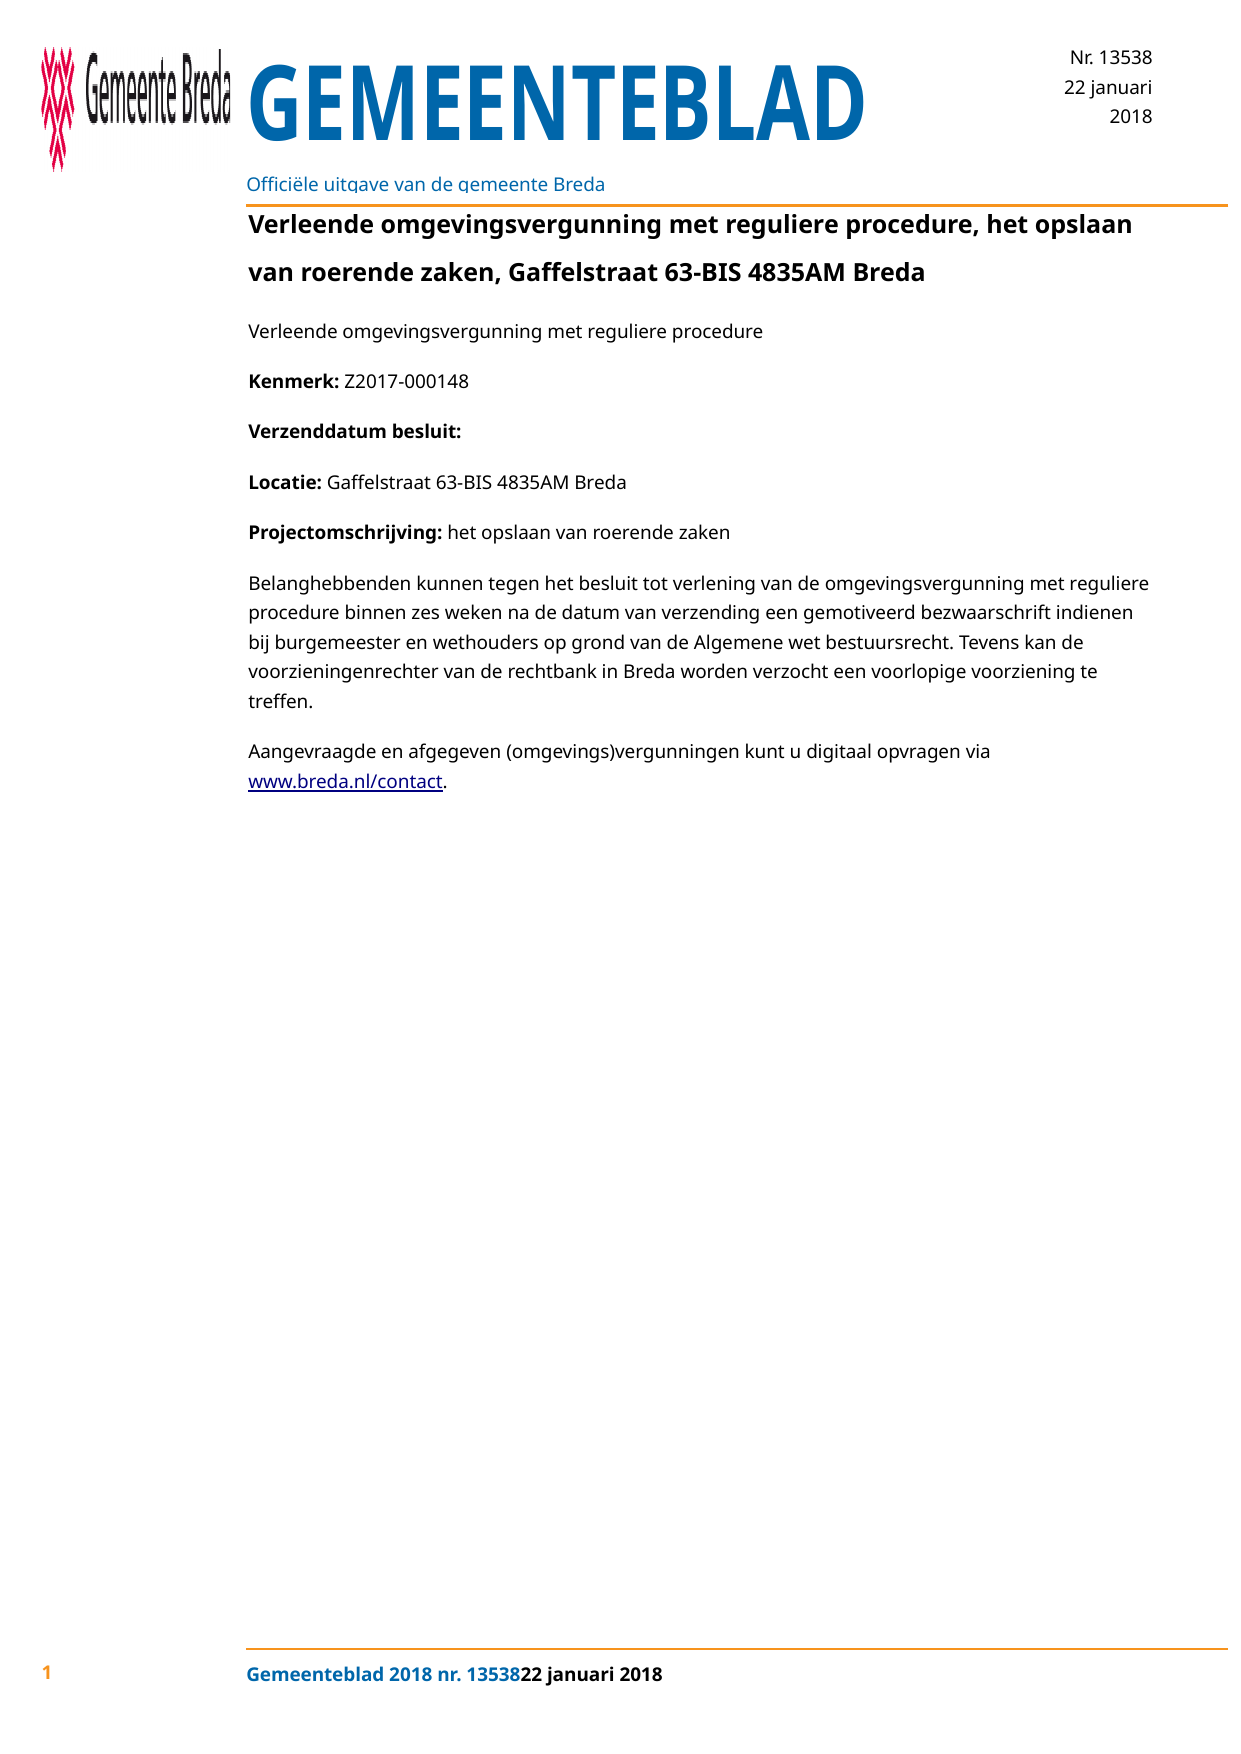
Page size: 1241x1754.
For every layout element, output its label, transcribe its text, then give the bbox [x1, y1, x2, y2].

text Verleende omgevingsvergunning met reguliere procedure, het opslaan van roerende zaken, Gaffelstraat 63-BIS 4835AM Breda [248, 207, 1152, 288]
text Verleende omgevingsvergunning met reguliere procedure [248, 318, 1152, 344]
text Kenmerk: Z2017-000148 [248, 368, 1152, 394]
text Aangevraagde en afgegeven (omgevings)vergunningen kunt u digitaal opvragen via www.breda.nl/contact. [248, 739, 1152, 794]
text Locatie: Gaffelstraat 63-BIS 4835AM Breda [248, 469, 1152, 495]
picture [41, 47, 231, 172]
text Projectomschrijving: het opslaan van roerende zaken [248, 519, 1152, 545]
text Belanghebbenden kunnen tegen het besluit tot verlening van de omgevingsvergunning met reguliere procedure binnen zes weken na de datum van verzending een gemotiveerd bezwaarschrift indienen bij burgemeester en wethouders op grond van de Algemene wet bestuursrecht. Tevens kan de voorzieningenrechter van de rechtbank in Breda worden verzocht een voorlopige voorziening te treffen. [248, 570, 1152, 714]
text Verzenddatum besluit: [248, 419, 1152, 444]
